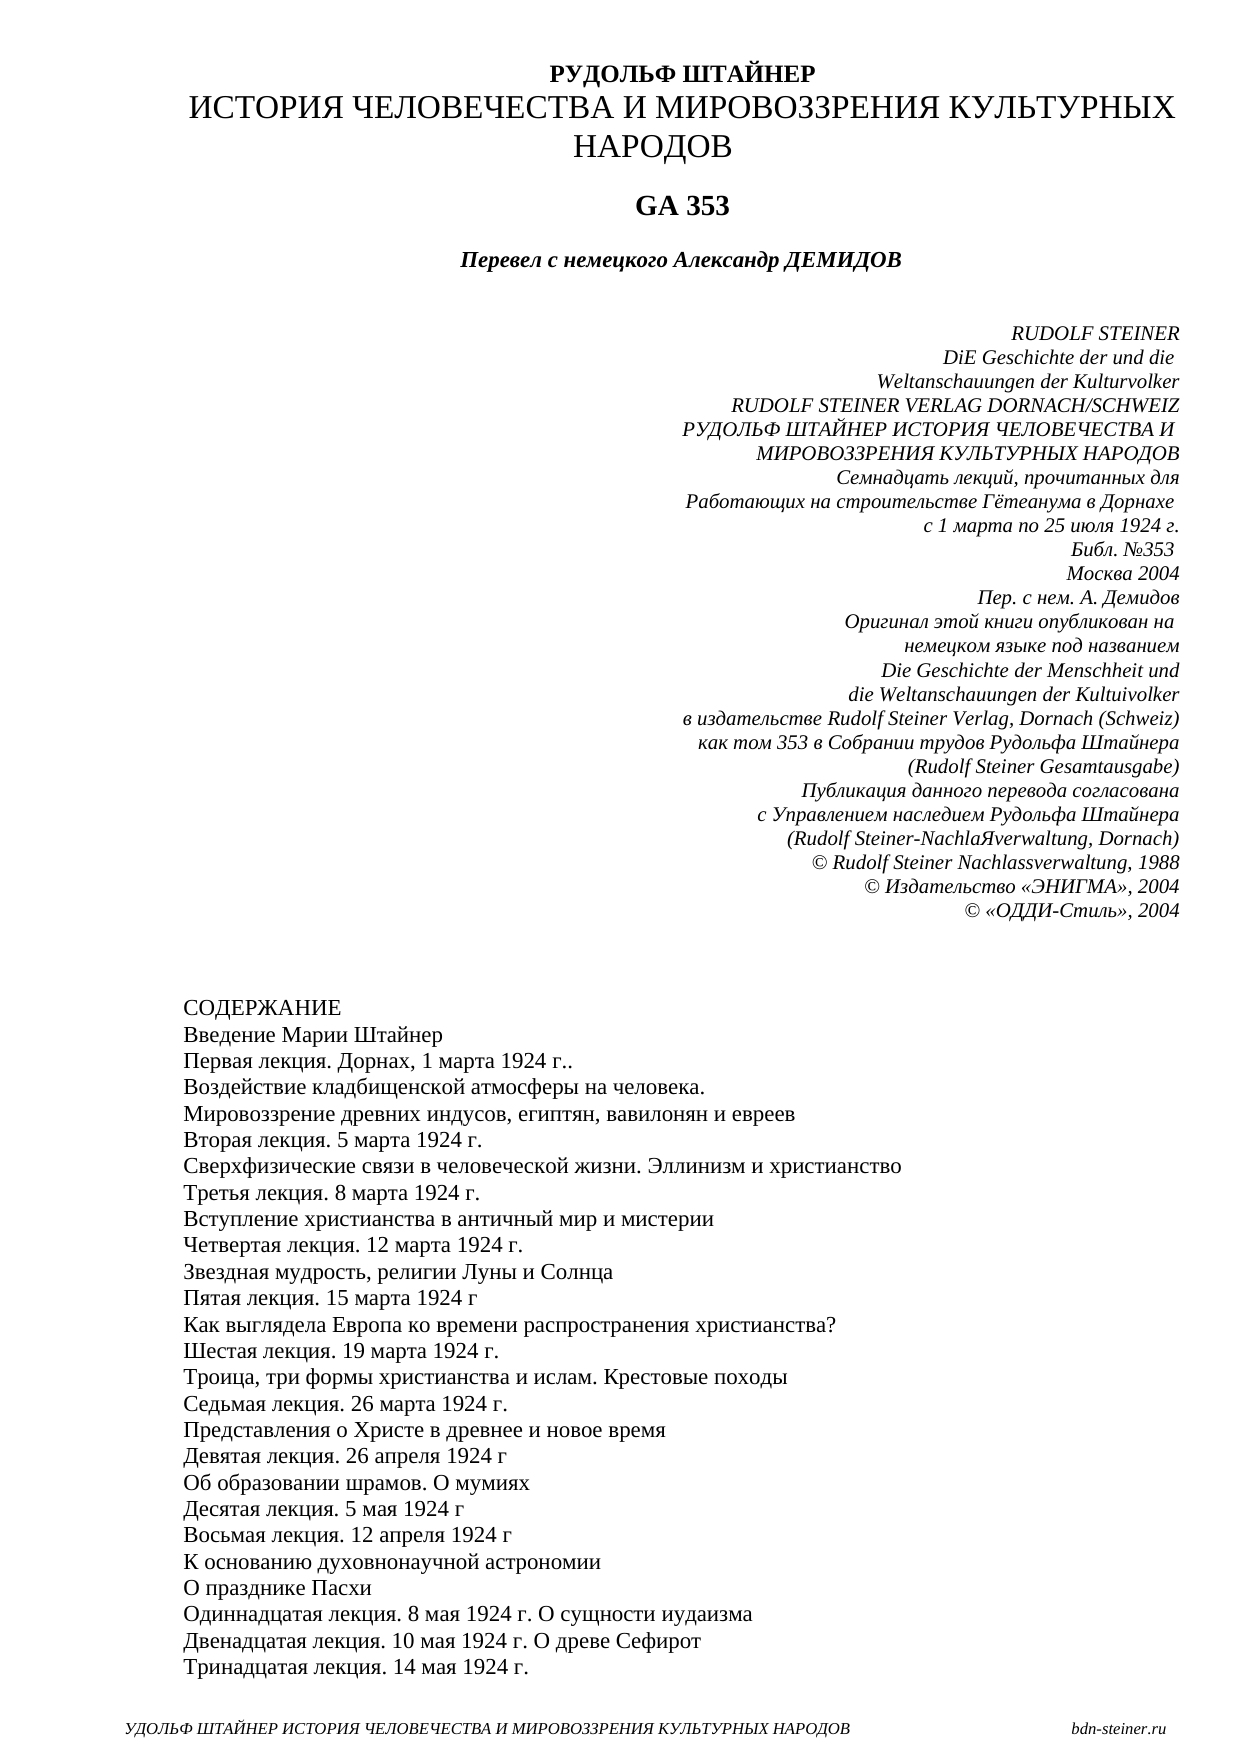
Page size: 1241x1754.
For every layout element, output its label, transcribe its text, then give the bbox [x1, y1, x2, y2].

text Десятая лекция. 5 мая 1924 г [124, 1495, 1181, 1521]
text Воздействие кладбищенской атмосферы на человека. [124, 1073, 1181, 1100]
text Девятая лекция. 26 апреля 1924 г [124, 1442, 1181, 1469]
text DiE Geschichte der und die [124, 345, 1181, 369]
text в издательстве Rudolf Steiner Verlag, Dornach (Schweiz) [124, 706, 1181, 730]
text Перевел с немецкого Александр ДЕМИДОВ [124, 246, 1181, 272]
text (Rudolf Steiner-NachlaЯverwaltung, Dornach) [124, 826, 1181, 850]
text Представления о Христе в древнее и новое время [124, 1416, 1181, 1442]
text немецком языке под названием [124, 633, 1181, 657]
text RUDOLF STEINER VERLAG DORNACH/SCHWEIZ [124, 393, 1181, 417]
text Мировоззрение древних индусов, египтян, вавилонян и евреев [124, 1100, 1181, 1126]
text Об образовании шрамов. О мумиях [124, 1469, 1181, 1495]
text Четвертая лекция. 12 марта 1924 г. [124, 1232, 1181, 1258]
text © «ОДДИ-Стиль», 2004 [124, 898, 1181, 922]
text Оригинал этой книги опубликован на [124, 609, 1181, 633]
text РУДОЛЬФ ШТАЙНЕР [124, 59, 1181, 88]
text Звездная мудрость, религии Луны и Солнца [124, 1258, 1181, 1284]
text Одиннадцатая лекция. 8 мая 1924 г. О сущности иудаизма [124, 1601, 1181, 1627]
text Первая лекция. Дорнах, 1 марта 1924 г.. [124, 1047, 1181, 1073]
text Двенадцатая лекция. 10 мая 1924 г. О древе Сефирот [124, 1627, 1181, 1653]
text Введение Марии Штайнер [124, 1021, 1181, 1047]
text (Rudolf Steiner Gesamtausgabe) [124, 754, 1181, 778]
text ИСТОРИЯ ЧЕЛОВЕЧЕСТВА И МИРОВОЗЗРЕНИЯ КУЛЬТУРНЫХ НАРОДОВ [124, 88, 1181, 164]
text Weltanschauungen der Kulturvolker [124, 369, 1181, 393]
text Шестая лекция. 19 марта 1924 г. [124, 1337, 1181, 1363]
text РУДОЛЬФ ШТАЙНЕР ИСТОРИЯ ЧЕЛОВЕЧЕСТВА И [124, 417, 1181, 441]
text Работающих на строительстве Гётеанума в Дорнахе [124, 489, 1181, 513]
text Пер. с нем. А. Демидов [124, 585, 1181, 609]
text с 1 марта по 25 июля 1924 г. [124, 513, 1181, 537]
text © Rudolf Steiner Nachlassverwaltung, 1988 [124, 850, 1181, 874]
text с Управлением наследием Рудольфа Штайнера [124, 802, 1181, 826]
text © Издательство «ЭНИГМА», 2004 [124, 874, 1181, 898]
text Третья лекция. 8 марта 1924 г. [124, 1179, 1181, 1205]
text Библ. №353 [124, 537, 1181, 561]
text Москва 2004 [124, 561, 1181, 585]
text МИРОВОЗЗРЕНИЯ КУЛЬТУРНЫХ НАРОДОВ [124, 441, 1181, 465]
text СОДЕРЖАНИЕ [124, 994, 1181, 1021]
text Публикация данного перевода согласована [124, 778, 1181, 802]
text К основанию духовнонаучной астрономии [124, 1548, 1181, 1574]
text GA 353 [124, 188, 1181, 222]
text как том 353 в Собрании трудов Рудольфа Штайнера [124, 730, 1181, 754]
text Вступление христианства в античный мир и мистерии [124, 1205, 1181, 1232]
text Вторая лекция. 5 марта 1924 г. [124, 1126, 1181, 1152]
text Тринадцатая лекция. 14 мая 1924 г. [124, 1653, 1181, 1679]
text Die Geschichte der Menschheit und [124, 657, 1181, 682]
text Семнадцать лекций, прочитанных для [124, 465, 1181, 489]
text die Weltanschauungen der Kultuivolker [124, 682, 1181, 706]
text Пятая лекция. 15 марта 1924 г [124, 1284, 1181, 1311]
text Седьмая лекция. 26 марта 1924 г. [124, 1390, 1181, 1416]
text Сверхфизические связи в человеческой жизни. Эллинизм и христианство [124, 1152, 1181, 1179]
text Как выглядела Европа ко времени распространения христианства? [124, 1311, 1181, 1337]
text Восьмая лекция. 12 апреля 1924 г [124, 1521, 1181, 1548]
text Троица, три формы христианства и ислам. Крестовые походы [124, 1363, 1181, 1390]
text RUDOLF STEINER [124, 321, 1181, 345]
text О празднике Пасхи [124, 1574, 1181, 1601]
